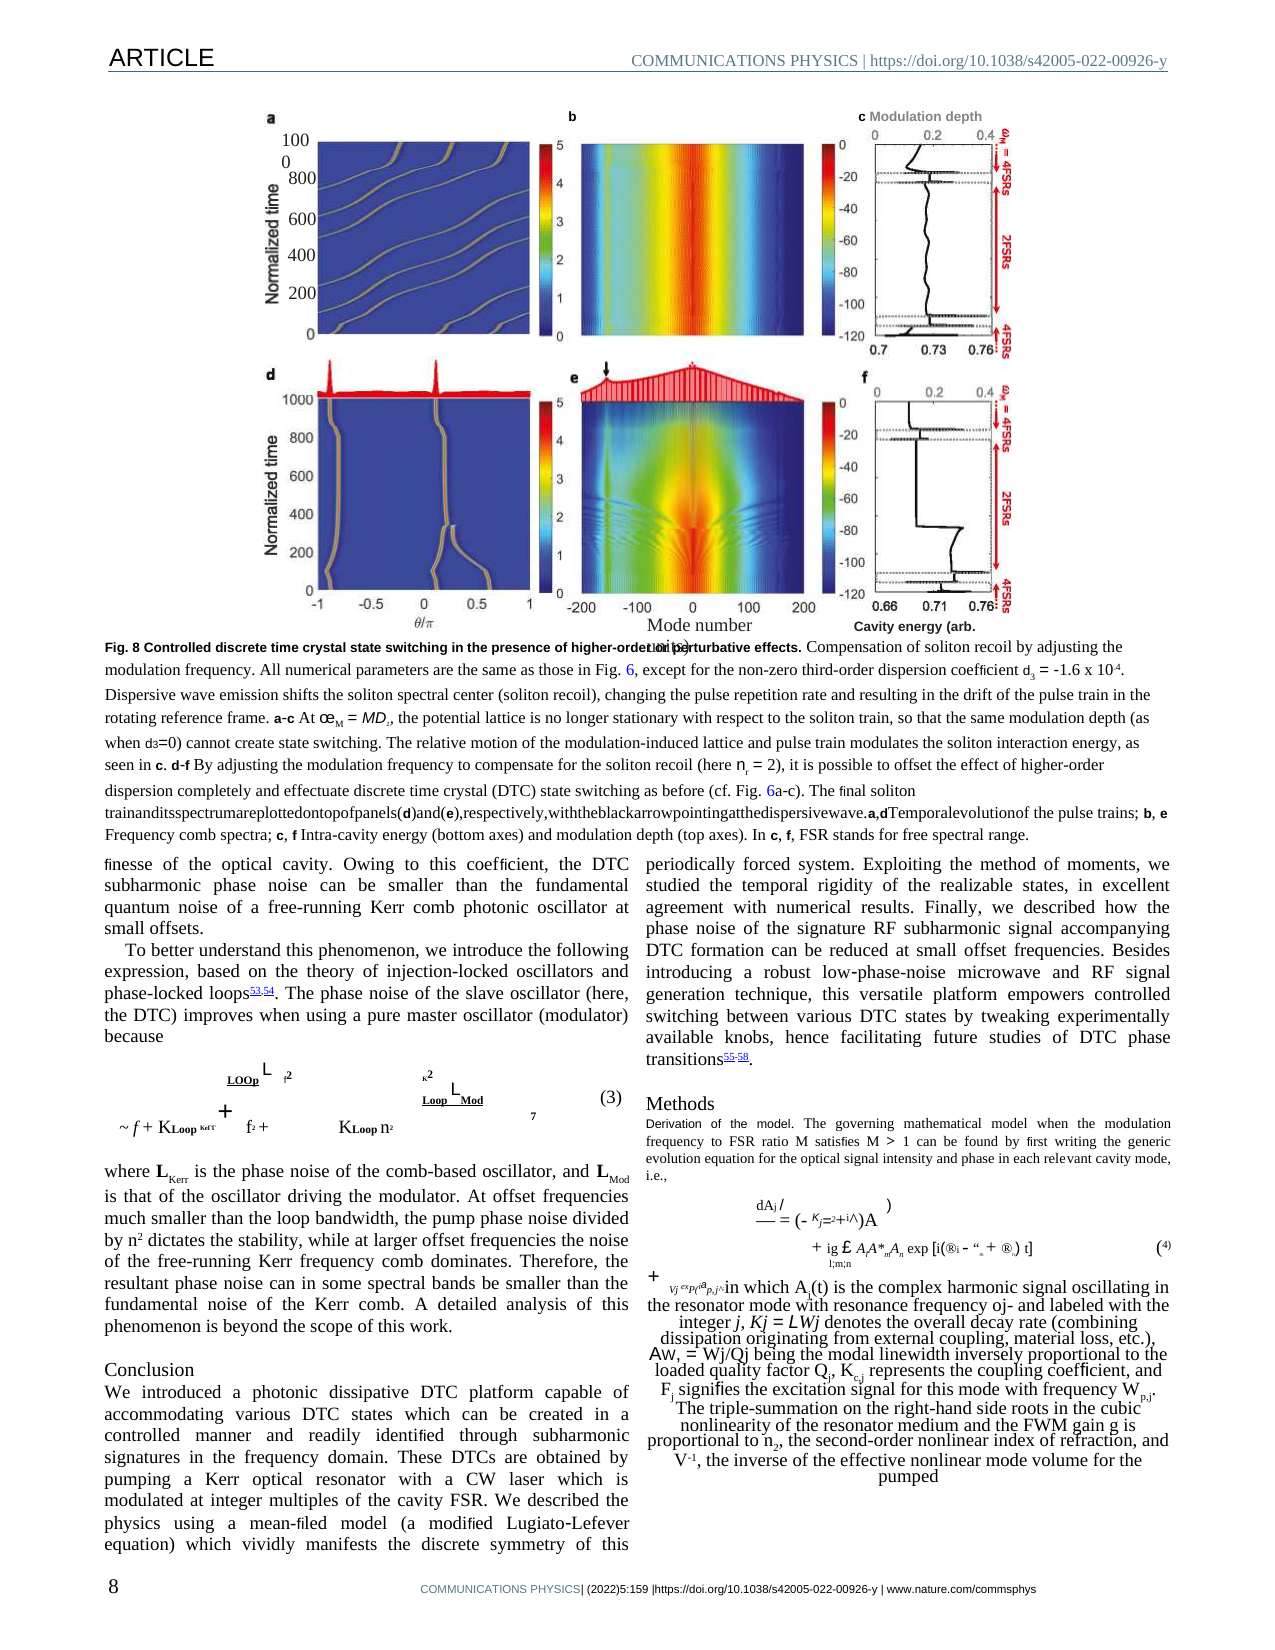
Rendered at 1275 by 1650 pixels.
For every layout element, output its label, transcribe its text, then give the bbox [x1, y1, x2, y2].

text We introduced a photonic dissipative DTC platform capable of accommodating various DTC states which can be created in a controlled manner and readily identified through subharmonic signatures in the frequency domain. These DTCs are obtained by pumping a Kerr optical resonator with a CW laser which is modulated at integer multiples of the cavity FSR. We described the physics using a mean-filed model (a modified Lugiato-Lefever equation) which vividly manifests the discrete symmetry of this [104, 1381, 629, 1555]
text Derivation of the model. The governing mathematical model when the mod­ulation frequency to FSR ratio M satisfies M > 1 can be found by first writing the generic evolution equation for the optical signal intensity and phase in each rele­vant cavity mode, i.e., [646, 1115, 1171, 1183]
picture [538, 128, 1012, 614]
picture [264, 183, 280, 305]
text (3) [600, 1086, 627, 1108]
picture [263, 111, 279, 128]
text Loop LMod [422, 1083, 538, 1110]
text K2 [422, 1067, 538, 1083]
text To better understand this phenomenon, we introduce the following expression, based on the theory of injection-locked oscillators and phase-locked loops53,54. The phase noise of the slave oscillator (here, the DTC) improves when using a pure master oscillator (modulator) because [104, 939, 629, 1047]
text finesse of the optical cavity. Owing to this coefficient, the DTC subharmonic phase noise can be smaller than the fundamental quantum noise of a free-running Kerr comb photonic oscillator at small offsets. [104, 853, 629, 939]
text + ig £ AlA*mAn exp [i(®i - “m + ®n) t] (4) [646, 1236, 1171, 1260]
text 200 [288, 282, 317, 303]
text 800 [288, 167, 317, 189]
text ~ f + KLoop КеГГ + f2 + KLoop n2 [104, 1091, 629, 1144]
picture [262, 356, 535, 632]
text periodically forced system. Exploiting the method of moments, we studied the temporal rigidity of the realizable states, in excellent agreement with numerical results. Finally, we described how the phase noise of the signature RF subharmonic signal accompanying DTC formation can be reduced at small offset frequencies. Besides introducing a robust low-phase-noise microwave and RF signal generation technique, this versatile platform empowers controlled switching between various DTC states by tweaking experimentally available knobs, hence facil­itating future studies of DTC phase transitions55-58. [646, 852, 1171, 1069]
picture [305, 140, 532, 342]
text LOOp L [227, 1055, 629, 1091]
text 7 [530, 1110, 538, 1123]
subtitle Methods [646, 1092, 1171, 1115]
text Fig. 8 Controlled discrete time crystal state switching in the presence of higher-order or perturbative effects. Compensation of soliton recoil by adjusting the modulation frequency. All numerical parameters are the same as those in Fig. 6, except for the non-zero third-order dispersion coefficient d3 = -1.6 x 10-4. Dispersive wave emission shifts the soliton spectral center (soliton recoil), changing the pulse repetition rate and resulting in the drift of the pulse train in the rotating reference frame. a-c At œM = MD1, the potential lattice is no longer stationary with respect to the soliton train, so that the same modulation depth (as when d3=0) cannot create state switching. The relative motion of the modulation-induced lattice and pulse train modulates the soliton interaction energy, as seen in c. d-f By adjusting the modulation frequency to compensate for the soliton recoil (here nr = 2), it is possible to offset the effect of higher-order dispersion completely and effectuate discrete time crystal (DTC) state switching as before (cf. Fig. 6a-c). The final soliton trainanditsspectrumareplottedontopofpanels(d)and(e),respectively,withtheblackarrowpointingatthedispersivewave.a,dTemporalevolutionof the pulse trains; b, e Frequency comb spectra; c, f Intra-cavity energy (bottom axes) and modulation depth (top axes). In c, f, FSR stands for free spectral range. [104, 637, 1171, 844]
text Mode number Cavity energy (arb. units) [647, 614, 1014, 657]
text f2 [283, 1063, 309, 1086]
subtitle Conclusion [104, 1359, 629, 1381]
text — = (- Kj=2+i^)A [756, 1214, 1171, 1230]
text b c Modulation depth [568, 109, 994, 125]
text 400 [287, 243, 316, 265]
text l;m;n [829, 1260, 1171, 1269]
text where LKerr is the phase noise of the comb-based oscillator, and LMod is that of the oscillator driving the modulator. At offset frequencies much smaller than the loop bandwidth, the pump phase noise divided by n2 dictates the stability, while at larger offset frequencies the noise of the free-running Kerr frequency comb dominates. Therefore, the resultant phase noise can in some spectral bands be smaller than the fundamental noise of the Kerr comb. A detailed analysis of this phenomenon is beyond the scope of this work. [104, 1160, 629, 1336]
text 600 [288, 208, 317, 229]
text 1000 [281, 129, 316, 172]
text dAj / ) [756, 1196, 1171, 1214]
text + Vj exP(iap,j^;in which Aj(t) is the complex harmonic signal oscillating in the resonator mode with resonance frequency oj- and labeled with the integer j, Kj = LWj denotes the overall decay rate (combining dissipation originating from external coupling, material loss, etc.), Aw, = Wj/Qj being the modal linewidth inversely proportional to the loaded quality factor Qj, Kc,j represents the coupling coefficient, and Fj signifies the excitation signal for this mode with frequency Wp,j. The triple-summation on the right-hand side roots in the cubic nonlinearity of the resonator medium and the FWM gain g is proportional to n2, the second-order nonlinear index of refraction, and V-1, the inverse of the effective nonlinear mode volume for the pumped [646, 1269, 1171, 1487]
